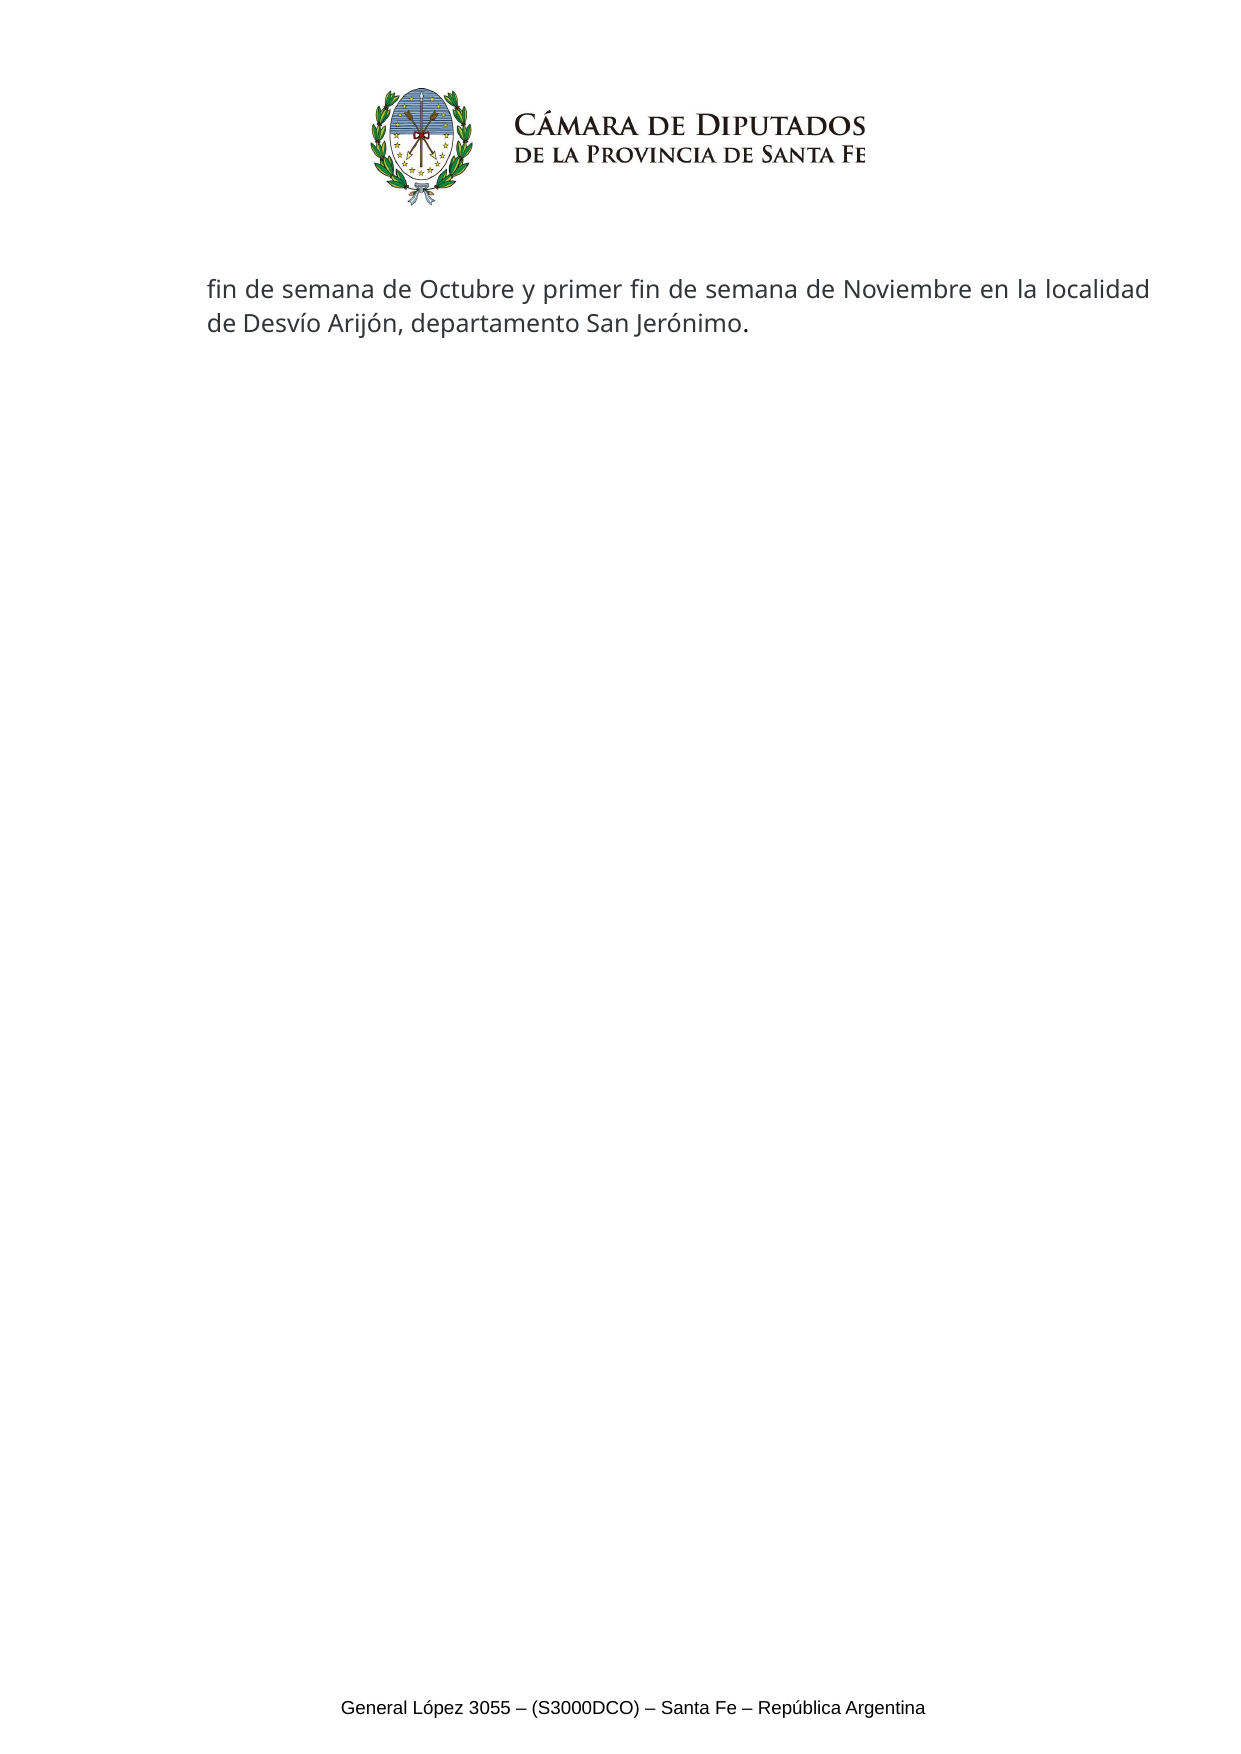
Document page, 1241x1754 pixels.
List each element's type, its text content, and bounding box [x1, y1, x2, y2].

text fin de semana de Octubre y primer fin de semana de Noviembre en la localidad de Desvío Arijón, departamento San Jerónimo. [207, 272, 1152, 340]
picture [370, 88, 866, 210]
